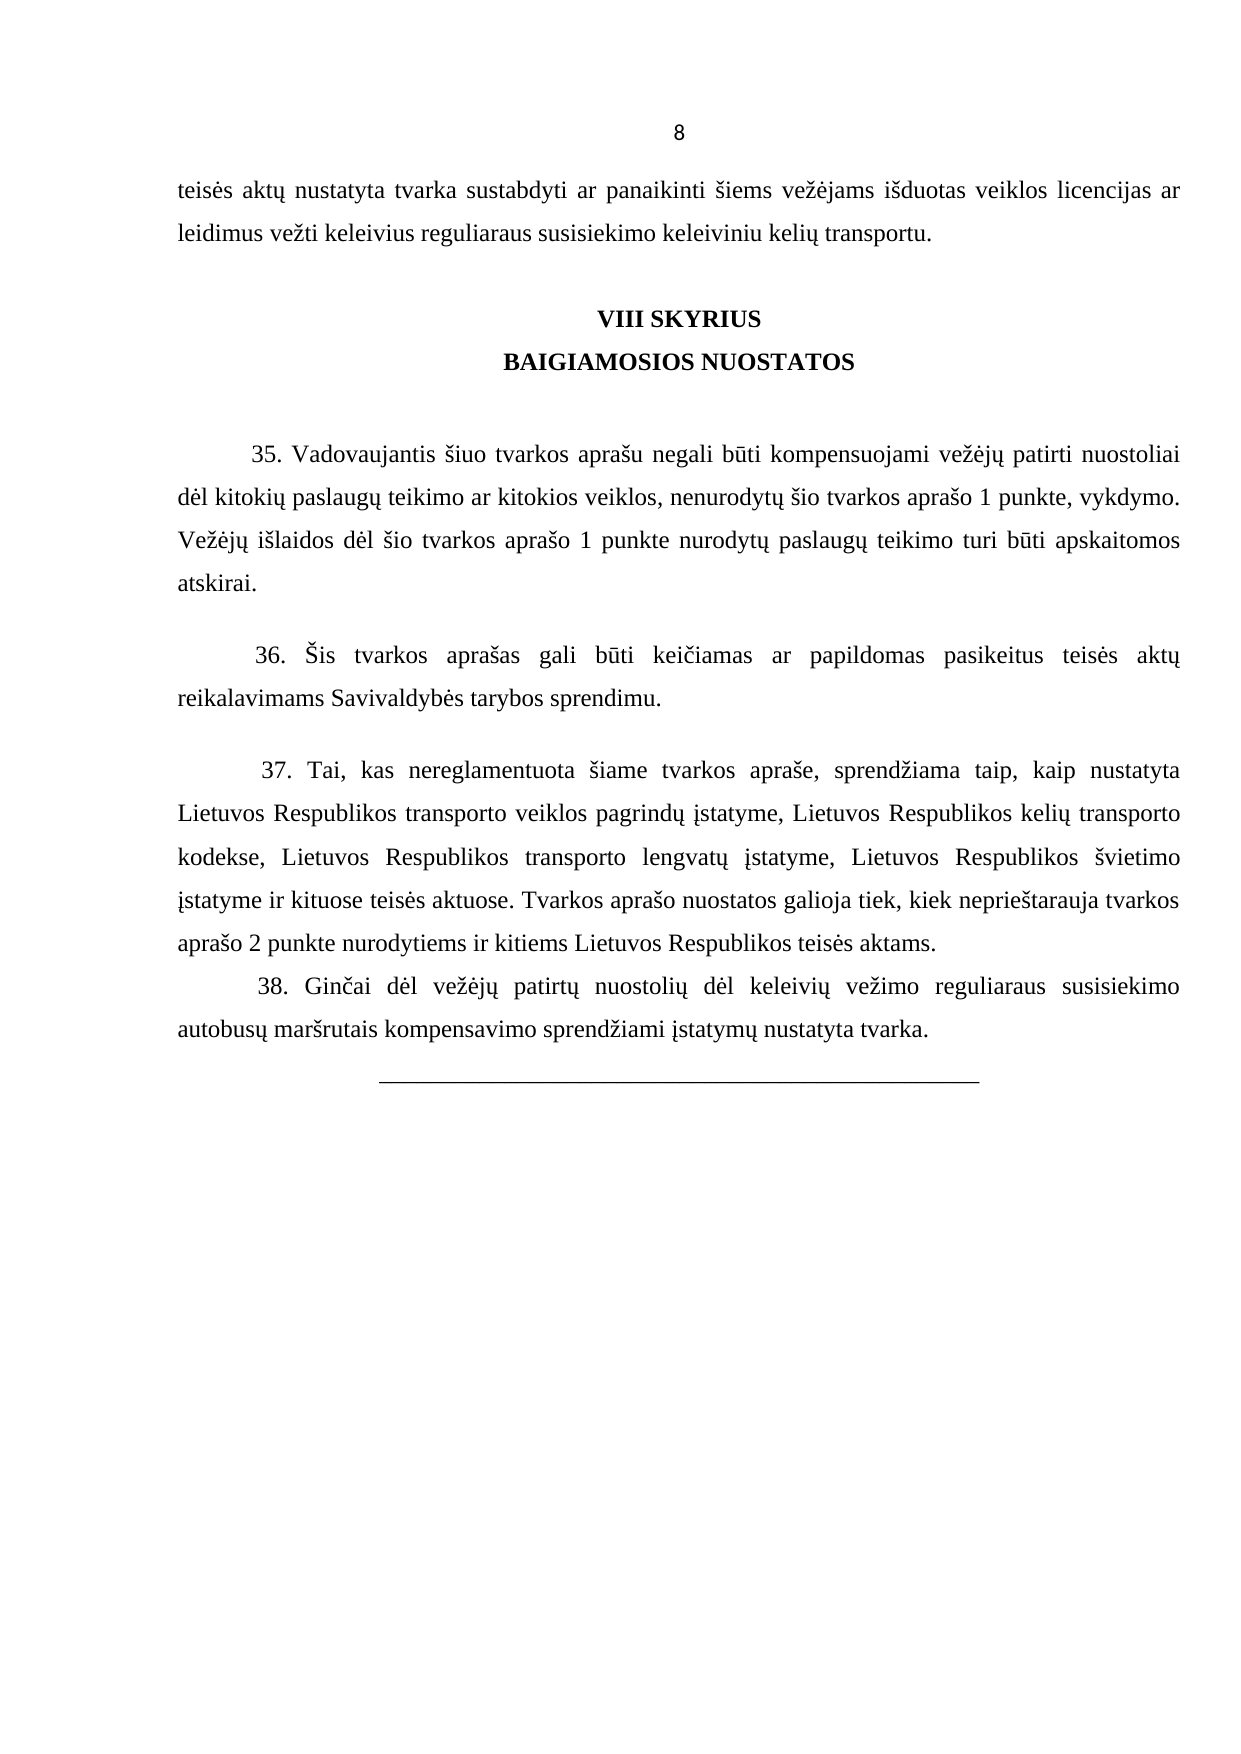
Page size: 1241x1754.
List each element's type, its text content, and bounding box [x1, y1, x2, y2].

text 38. Ginčai dėl vežėjų patirtų nuostolių dėl keleivių vežimo reguliaraus susisiekimo autobusų maršrutais kompensavimo sprendžiami įstatymų nustatyta tvarka. [177, 971, 1181, 1043]
text VIII SKYRIUS [177, 304, 1181, 333]
text ________________________________________________ [177, 1057, 1181, 1086]
text 35. Vadovaujantis šiuo tvarkos aprašu negali būti kompensuojami vežėjų patirti nuostoliai dėl kitokių paslaugų teikimo ar kitokios veiklos, nenurodytų šio tvarkos aprašo 1 punkte, vykdymo. Vežėjų išlaidos dėl šio tvarkos aprašo 1 punkte nurodytų paslaugų teikimo turi būti apskaitomos atskirai. [177, 439, 1181, 597]
text 36. Šis tvarkos aprašas gali būti keičiamas ar papildomas pasikeitus teisės aktų reikalavimams Savivaldybės tarybos sprendimu. [177, 640, 1181, 712]
text teisės aktų nustatyta tvarka sustabdyti ar panaikinti šiems vežėjams išduotas veiklos licencijas ar leidimus vežti keleivius reguliaraus susisiekimo keleiviniu kelių transportu. [177, 175, 1181, 247]
text BAIGIAMOSIOS NUOSTATOS [177, 347, 1181, 376]
text 37. Tai, kas nereglamentuota šiame tvarkos apraše, sprendžiama taip, kaip nustatyta Lietuvos Respublikos transporto veiklos pagrindų įstatyme, Lietuvos Respublikos kelių transporto kodekse, Lietuvos Respublikos transporto lengvatų įstatyme, Lietuvos Respublikos švietimo įstatyme ir kituose teisės aktuose. Tvarkos aprašo nuostatos galioja tiek, kiek neprieštarauja tvarkos aprašo 2 punkte nurodytiems ir kitiems Lietuvos Respublikos teisės aktams. [177, 755, 1181, 957]
